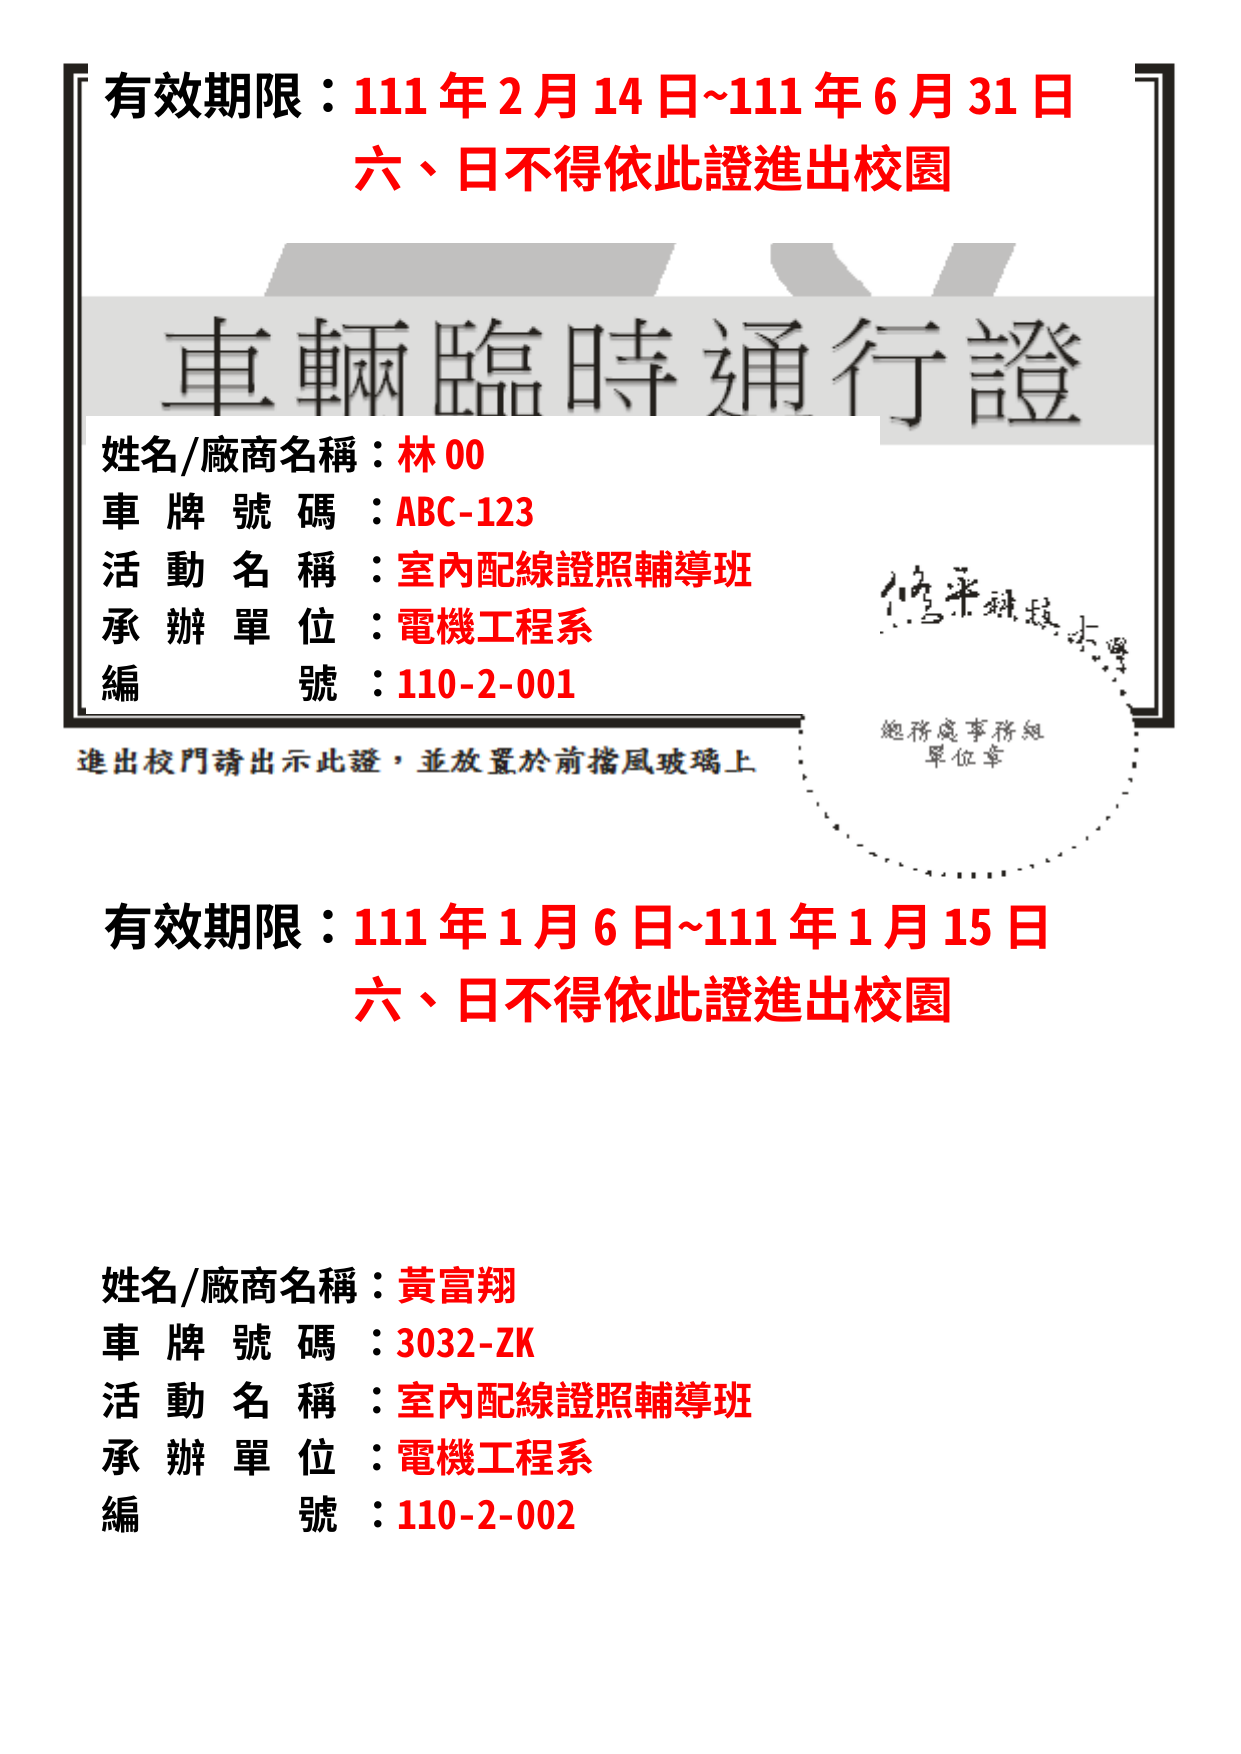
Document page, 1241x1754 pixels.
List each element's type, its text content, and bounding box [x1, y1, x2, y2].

text 編 號 ：110-2-002 [101, 1484, 865, 1541]
text 六、日不得依此證進出校園 [103, 960, 1120, 1032]
text 姓名/廠商名稱：林OO [101, 423, 865, 481]
text 活 動 名 稱 ：室內配線證照輔導班 [101, 538, 865, 595]
text 車 牌 號 碼 ：ABC-123 [101, 481, 865, 538]
text 有效期限：111年2月14日~111年6月31日 [103, 57, 1120, 129]
text 編 號 ：110-2-001 [101, 653, 865, 707]
text 承 辦 單 位 ：電機工程系 [101, 1427, 865, 1484]
text 活 動 名 稱 ：室內配線證照輔導班 [101, 1369, 865, 1427]
text 承 辦 單 位 ：電機工程系 [101, 595, 865, 653]
text 車 牌 號 碼 ：3032-ZK [101, 1312, 865, 1369]
text 有效期限：111年1月6日~111年1月15日 [103, 888, 1120, 960]
text 姓名/廠商名稱：黃富翔 [101, 1255, 865, 1312]
text 六、日不得依此證進出校園 [103, 129, 1120, 201]
